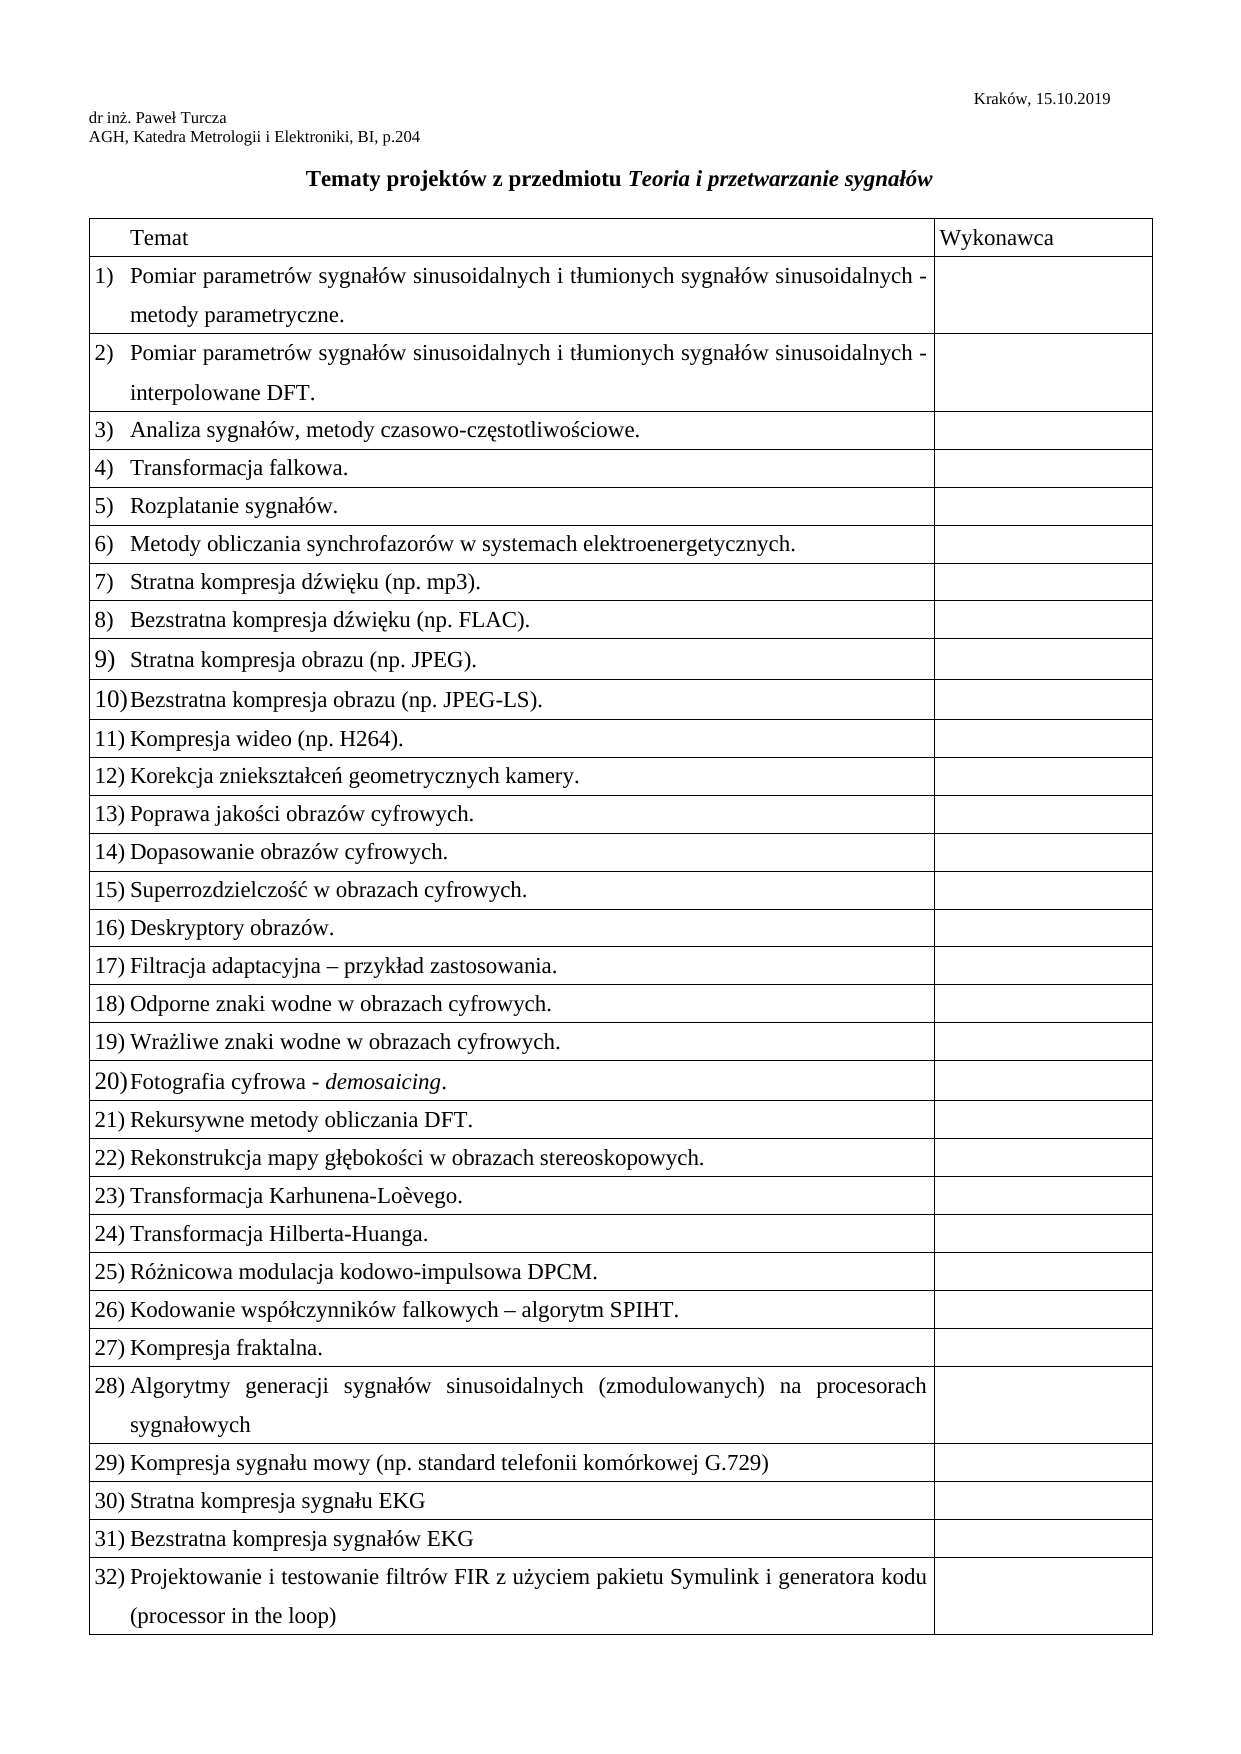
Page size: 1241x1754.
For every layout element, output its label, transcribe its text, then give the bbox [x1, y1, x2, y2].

table_cell [935, 1101, 1152, 1138]
table_cell Superrozdzielczość w obrazach cyfrowych. [90, 872, 934, 908]
text dr inż. Paweł Turcza [89, 108, 1152, 127]
table_cell Stratna kompresja obrazu (np. JPEG). [90, 639, 934, 678]
table_cell Kompresja sygnału mowy (np. standard telefonii komórkowej G.729) [90, 1444, 934, 1481]
table_cell Fotografia cyfrowa - demosaicing. [90, 1061, 934, 1100]
table_cell Pomiar parametrów sygnałów sinusoidalnych i tłumionych sygnałów sinusoidalnych - interpolowane DFT. [90, 334, 934, 411]
table_cell Transformacja falkowa. [90, 450, 934, 487]
table_cell Transformacja Hilberta-Huanga. [90, 1215, 934, 1252]
table_cell [935, 1023, 1152, 1060]
table_header Temat [90, 219, 934, 256]
table_cell Korekcja zniekształceń geometrycznych kamery. [90, 758, 934, 795]
table_cell Bezstratna kompresja obrazu (np. JPEG-LS). [90, 680, 934, 719]
table_cell [935, 758, 1152, 795]
table_cell [935, 720, 1152, 757]
table_cell Poprawa jakości obrazów cyfrowych. [90, 796, 934, 833]
text AGH, Katedra Metrologii i Elektroniki, BI, p.204 [89, 127, 1152, 146]
table_cell Metody obliczania synchrofazorów w systemach elektroenergetycznych. [90, 526, 934, 562]
table_cell Rozplatanie sygnałów. [90, 488, 934, 524]
table_cell [935, 1329, 1152, 1366]
table_cell [935, 910, 1152, 946]
table_cell [935, 985, 1152, 1022]
table_cell Pomiar parametrów sygnałów sinusoidalnych i tłumionych sygnałów sinusoidalnych - metody parametryczne. [90, 257, 934, 333]
table_cell Różnicowa modulacja kodowo-impulsowa DPCM. [90, 1253, 934, 1290]
table_cell Odporne znaki wodne w obrazach cyfrowych. [90, 985, 934, 1022]
table_cell [935, 1558, 1152, 1634]
table_cell [935, 1482, 1152, 1519]
table_header Wykonawca [935, 219, 1152, 256]
table_cell Analiza sygnałów, metody czasowo-częstotliwościowe. [90, 412, 934, 449]
table_cell Filtracja adaptacyjna – przykład zastosowania. [90, 947, 934, 984]
table_cell [935, 334, 1152, 411]
text Tematy projektów z przedmiotu Teoria i przetwarzanie sygnałów [89, 165, 1152, 192]
table_cell [935, 1444, 1152, 1481]
table_cell [935, 872, 1152, 908]
table_cell [935, 680, 1152, 719]
table_cell [935, 947, 1152, 984]
table_cell [935, 1177, 1152, 1214]
table_cell [935, 1061, 1152, 1100]
table_cell Projektowanie i testowanie filtrów FIR z użyciem pakietu Symulink i generatora kodu (processor in the loop) [90, 1558, 934, 1634]
table_cell Kompresja fraktalna. [90, 1329, 934, 1366]
table_cell [935, 1367, 1152, 1443]
table_cell [935, 639, 1152, 678]
table_cell [935, 1139, 1152, 1176]
table_cell [935, 564, 1152, 600]
table_cell [935, 1253, 1152, 1290]
table_cell [935, 526, 1152, 562]
table_cell Bezstratna kompresja dźwięku (np. FLAC). [90, 601, 934, 638]
table_cell Dopasowanie obrazów cyfrowych. [90, 834, 934, 871]
table_cell Kodowanie współczynników falkowych – algorytm SPIHT. [90, 1291, 934, 1328]
table_cell [935, 257, 1152, 333]
table_cell Deskryptory obrazów. [90, 910, 934, 946]
table_cell [935, 834, 1152, 871]
table_cell Stratna kompresja sygnału EKG [90, 1482, 934, 1519]
table_cell Algorytmy generacji sygnałów sinusoidalnych (zmodulowanych) na procesorach sygnałowych [90, 1367, 934, 1443]
table_cell Bezstratna kompresja sygnałów EKG [90, 1520, 934, 1557]
table_cell Stratna kompresja dźwięku (np. mp3). [90, 564, 934, 600]
table_cell Rekursywne metody obliczania DFT. [90, 1101, 934, 1138]
table_cell [935, 601, 1152, 638]
table_cell [935, 450, 1152, 487]
table_cell [935, 488, 1152, 524]
table_cell Wrażliwe znaki wodne w obrazach cyfrowych. [90, 1023, 934, 1060]
table_cell [935, 1520, 1152, 1557]
table_cell [935, 1215, 1152, 1252]
table_cell Rekonstrukcja mapy głębokości w obrazach stereoskopowych. [90, 1139, 934, 1176]
table_cell [935, 1291, 1152, 1328]
table_cell [935, 796, 1152, 833]
table_cell Transformacja Karhunena-Loèvego. [90, 1177, 934, 1214]
table_cell Kompresja wideo (np. H264). [90, 720, 934, 757]
table_cell [935, 412, 1152, 449]
text Kraków, 15.10.2019 [89, 89, 1152, 108]
